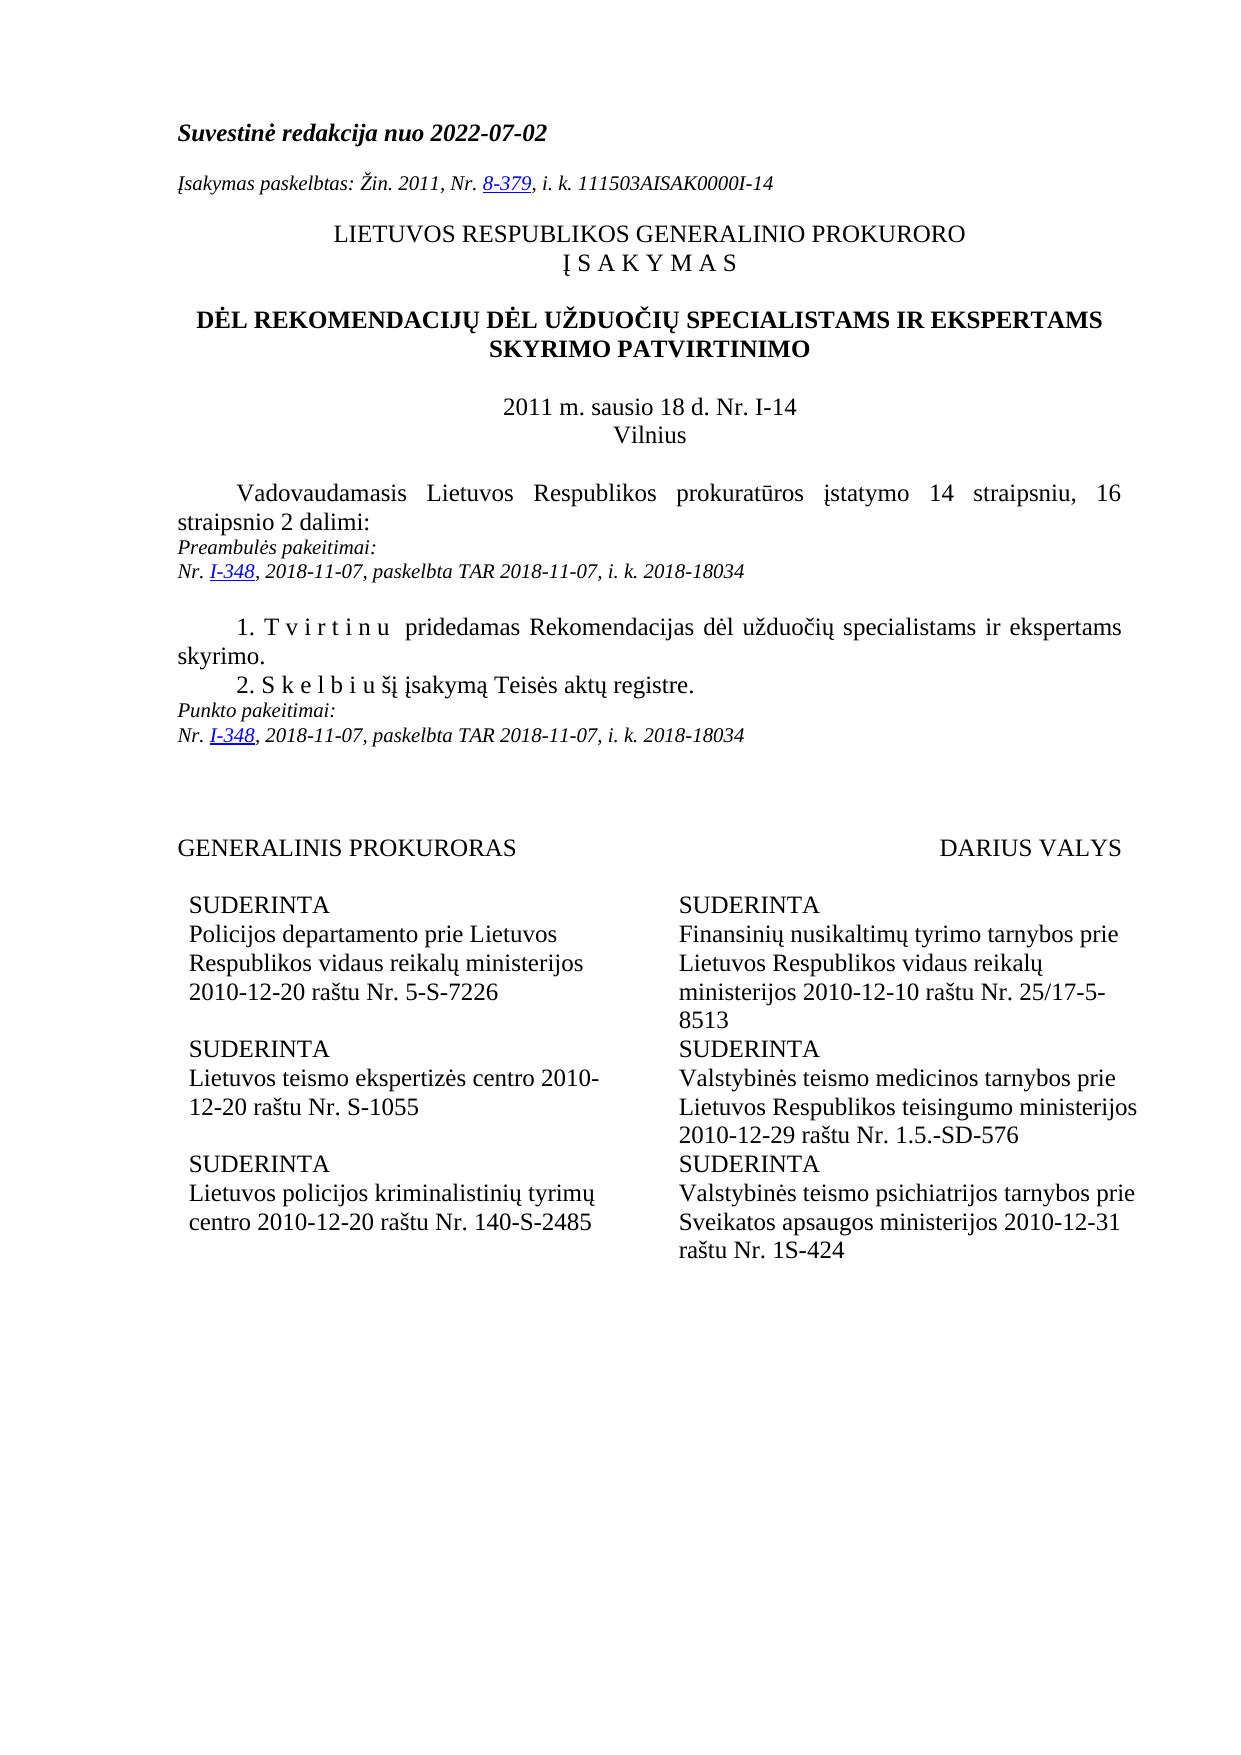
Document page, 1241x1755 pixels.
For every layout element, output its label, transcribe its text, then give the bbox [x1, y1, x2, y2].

text 2. Skelbiu šį įsakymą Teisės aktų registre. [177, 670, 1122, 698]
text LIETUVOS RESPUBLIKOS GENERALINIO PROKURORO [177, 219, 1122, 248]
text Nr. I-348, 2018-11-07, paskelbta TAR 2018-11-07, i. k. 2018-18034 [177, 559, 1122, 583]
text 2011 m. sausio 18 d. Nr. I-14 [177, 392, 1122, 420]
text Vadovaudamasis Lietuvos Respublikos prokuratūros įstatymo 14 straipsniu, 16 straipsnio 2 dalimi: [177, 478, 1122, 535]
text Įsakymas paskelbtas: Žin. 2011, Nr. 8-379, i. k. 111503AISAK0000I-14 [177, 171, 1122, 195]
table_header SUDERINTA Policijos departamento prie Lietuvos Respublikos vidaus reikalų ministerijos 2010-12-20 raštu Nr. 5-S-7226 [177, 890, 638, 1034]
table_cell SUDERINTA Valstybinės teismo medicinos tarnybos prie Lietuvos Respublikos teisingumo ministerijos 2010-12-29 raštu Nr. 1.5.-SD-576 [639, 1034, 1145, 1149]
table_header SUDERINTA Finansinių nusikaltimų tyrimo tarnybos prie Lietuvos Respublikos vidaus reikalų ministerijos 2010-12-10 raštu Nr. 25/17-5-8513 [639, 890, 1145, 1034]
text Preambulės pakeitimai: [177, 535, 1122, 559]
text Suvestinė redakcija nuo 2022-07-02 [177, 118, 1122, 147]
text Generalinis prokuroras Darius Valys [177, 833, 1122, 862]
table_cell SUDERINTA Lietuvos policijos kriminalistinių tyrimų centro 2010-12-20 raštu Nr. 140-S-2485 [177, 1149, 638, 1264]
table_cell SUDERINTA Lietuvos teismo ekspertizės centro 2010-12-20 raštu Nr. S-1055 [177, 1034, 638, 1149]
text Vilnius [177, 420, 1122, 449]
text Nr. I-348, 2018-11-07, paskelbta TAR 2018-11-07, i. k. 2018-18034 [177, 722, 1122, 747]
text Punkto pakeitimai: [177, 698, 1122, 722]
text DĖL REKOMENDACIJŲ DĖL UŽDUOČIŲ SPECIALISTAMS IR EKSPERTAMS SKYRIMO PATVIRTINIMO [177, 305, 1122, 363]
table_cell SUDERINTA Valstybinės teismo psichiatrijos tarnybos prie Sveikatos apsaugos ministerijos 2010-12-31 raštu Nr. 1S-424 [639, 1149, 1145, 1264]
text 1. Tvirtinu pridedamas Rekomendacijas dėl užduočių specialistams ir ekspertams skyrimo. [177, 612, 1122, 670]
text ĮSAKYMAS [177, 248, 1122, 277]
